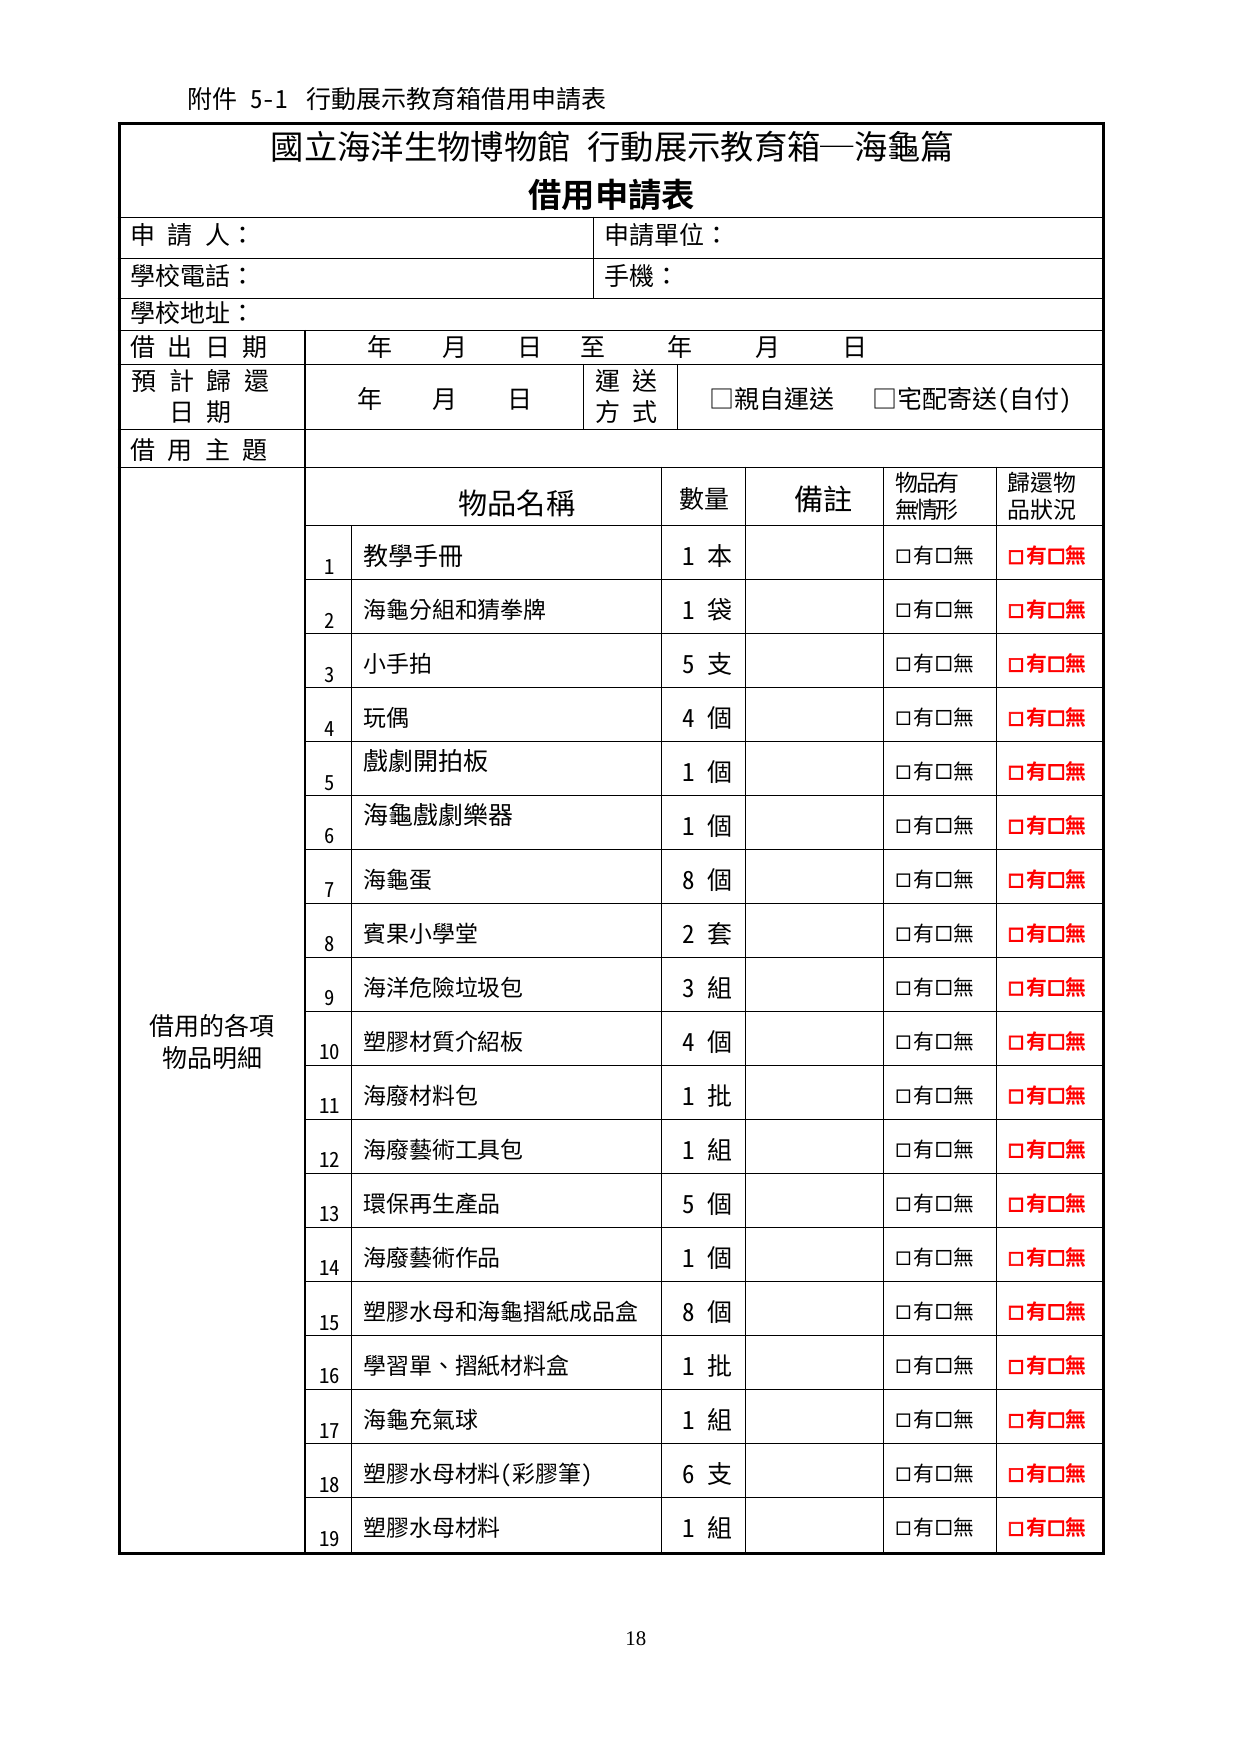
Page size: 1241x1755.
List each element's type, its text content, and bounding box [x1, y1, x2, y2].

table_cell 日 [486, 331, 560, 364]
table_cell 海龜蛋 [352, 850, 661, 903]
table_cell □親自運送 [700, 365, 838, 429]
table_cell [746, 742, 883, 795]
table_cell 8 [306, 904, 351, 957]
table_cell 月 [411, 365, 486, 429]
table_cell 1 個 [662, 1228, 745, 1281]
table_cell 備註 [746, 468, 883, 525]
table_cell 塑膠水母材料(彩膠筆) [352, 1444, 661, 1497]
table_cell 9 [306, 958, 351, 1011]
table_cell 1 組 [662, 1390, 745, 1443]
table_cell 7 [306, 850, 351, 903]
table_cell 有無 [884, 1444, 996, 1497]
table_cell 1 袋 [662, 580, 745, 633]
table_cell [746, 958, 883, 1011]
table_cell [746, 1282, 883, 1335]
table_cell 10 [306, 1012, 351, 1065]
table_cell 借 出 日 期 [121, 331, 304, 364]
table_cell 有無 [997, 688, 1102, 741]
table_cell 11 [306, 1066, 351, 1119]
table_cell 5 [306, 742, 351, 795]
table_cell 有無 [997, 1228, 1102, 1281]
table_cell 6 支 [662, 1444, 745, 1497]
table_cell 有無 [997, 1120, 1102, 1173]
table_cell 有無 [884, 580, 996, 633]
table_cell 17 [306, 1390, 351, 1443]
table_cell [746, 580, 883, 633]
table_cell [746, 1498, 883, 1552]
table_cell 數量 [662, 468, 745, 525]
text 附件 5-1 行動展示教育箱借用申請表 [187, 79, 1141, 115]
table_cell 19 [306, 1498, 351, 1552]
table_cell 4 [306, 688, 351, 741]
table_cell 至 [560, 331, 662, 364]
table_cell 有無 [884, 1012, 996, 1065]
table_cell 教學手冊 [352, 526, 661, 579]
table_cell [746, 1066, 883, 1119]
table_cell [306, 365, 351, 429]
table_cell 有無 [997, 526, 1102, 579]
table_cell 有無 [997, 1066, 1102, 1119]
table_cell 有無 [884, 1336, 996, 1389]
table_cell 有無 [884, 1066, 996, 1119]
table_cell 有無 [997, 904, 1102, 957]
table_cell 年 [351, 365, 411, 429]
table_cell 15 [306, 1282, 351, 1335]
table_cell 有無 [997, 850, 1102, 903]
table_cell 有無 [884, 796, 996, 849]
table_cell [746, 1390, 883, 1443]
table_cell 海廢藝術作品 [352, 1228, 661, 1281]
table_cell 有無 [884, 904, 996, 957]
table_cell 2 套 [662, 904, 745, 957]
table_cell 運 送 方 式 [584, 365, 677, 429]
table_header 國立海洋生物博物館 行動展示教育箱─海龜篇 借用申請表 [121, 125, 1102, 217]
table_cell 海廢藝術工具包 [352, 1120, 661, 1173]
table_cell 有無 [997, 796, 1102, 849]
table_cell [838, 365, 869, 429]
table_cell [746, 688, 883, 741]
table_cell 8 個 [662, 1282, 745, 1335]
table_cell [746, 796, 883, 849]
table_cell 5 個 [662, 1174, 745, 1227]
table_cell [560, 365, 583, 429]
table_cell 物品名稱 [306, 468, 661, 525]
table_cell [746, 526, 883, 579]
table_cell 海龜戲劇樂器 [352, 796, 661, 849]
table_cell 有無 [884, 742, 996, 795]
table_cell 學習單、摺紙材料盒 [352, 1336, 661, 1389]
table_cell 塑膠水母和海龜摺紙成品盒 [352, 1282, 661, 1335]
table_cell 小手拍 [352, 634, 661, 687]
table_cell 3 組 [662, 958, 745, 1011]
table_cell 有無 [884, 1498, 996, 1552]
table_cell [746, 1228, 883, 1281]
table_cell 1 本 [662, 526, 745, 579]
table_cell [746, 1012, 883, 1065]
table_cell [746, 1444, 883, 1497]
table_cell 1 個 [662, 796, 745, 849]
table_cell 2 [306, 580, 351, 633]
table_cell [746, 850, 883, 903]
table_cell 有無 [997, 580, 1102, 633]
table_cell 戲劇開拍板 [352, 742, 661, 795]
table_cell 學校電話： [121, 259, 593, 297]
table_cell [746, 634, 883, 687]
table_cell 有無 [997, 958, 1102, 1011]
table_cell 5 支 [662, 634, 745, 687]
table_cell 1 [306, 526, 351, 579]
table_cell 有無 [884, 634, 996, 687]
table_cell 有無 [884, 1174, 996, 1227]
table_cell 1 組 [662, 1120, 745, 1173]
table_cell [746, 1174, 883, 1227]
table_cell 有無 [884, 688, 996, 741]
table_cell 1 組 [662, 1498, 745, 1552]
table_cell 有無 [884, 958, 996, 1011]
table_cell 月 [411, 331, 486, 364]
table_cell 塑膠材質介紹板 [352, 1012, 661, 1065]
table_cell 申請單位： [594, 218, 1102, 258]
table_cell 有無 [884, 1282, 996, 1335]
table_cell [746, 1336, 883, 1389]
table_cell 玩偶 [352, 688, 661, 741]
table_cell 有無 [884, 1228, 996, 1281]
table_cell 物品有 無情形 [884, 468, 996, 525]
table_cell 有無 [884, 526, 996, 579]
table_cell 有無 [884, 1120, 996, 1173]
table_cell 有無 [884, 850, 996, 903]
table_cell 有無 [997, 1336, 1102, 1389]
table_cell 有無 [884, 1390, 996, 1443]
table_cell 月 [700, 331, 838, 364]
table_cell 有無 [997, 1444, 1102, 1497]
table_cell 日 [486, 365, 560, 429]
table_cell [306, 430, 1102, 467]
table_cell 環保再生產品 [352, 1174, 661, 1227]
table_cell 1 批 [662, 1066, 745, 1119]
table_cell 借用的各項物品明細 [121, 468, 304, 1552]
table_cell [869, 331, 1102, 364]
table_cell [746, 904, 883, 957]
table_cell 有無 [997, 1282, 1102, 1335]
table_cell 借 用 主 題 [121, 430, 304, 467]
table_cell 16 [306, 1336, 351, 1389]
table_cell 海龜充氣球 [352, 1390, 661, 1443]
table_cell 14 [306, 1228, 351, 1281]
table_cell 4 個 [662, 1012, 745, 1065]
table_cell 3 [306, 634, 351, 687]
table_cell 18 [306, 1444, 351, 1497]
table_cell 有無 [997, 634, 1102, 687]
table_cell 4 個 [662, 688, 745, 741]
table_cell 海廢材料包 [352, 1066, 661, 1119]
table_cell 12 [306, 1120, 351, 1173]
table_cell 海龜分組和猜拳牌 [352, 580, 661, 633]
table_cell 手機： [594, 259, 1102, 297]
table_cell 有無 [997, 1012, 1102, 1065]
table_cell 6 [306, 796, 351, 849]
table_cell 學校地址： [121, 299, 1102, 330]
table_cell □宅配寄送(自付) [869, 365, 1102, 429]
table_cell 1 個 [662, 742, 745, 795]
table_cell 有無 [997, 1390, 1102, 1443]
table_cell 13 [306, 1174, 351, 1227]
table_cell 有無 [997, 1498, 1102, 1552]
table_cell 日 [838, 331, 869, 364]
table_cell 塑膠水母材料 [352, 1498, 661, 1552]
table_cell 賓果小學堂 [352, 904, 661, 957]
table_cell [306, 331, 351, 364]
table_cell 歸還物 品狀況 [997, 468, 1102, 525]
table_cell 8 個 [662, 850, 745, 903]
table_cell 年 [351, 331, 411, 364]
table_cell 預 計 歸 還 日 期 [121, 365, 304, 429]
table_cell 申 請 人： [121, 218, 593, 258]
table_cell [678, 365, 700, 429]
table_cell 有無 [997, 742, 1102, 795]
table_cell 海洋危險垃圾包 [352, 958, 661, 1011]
table_cell 1 批 [662, 1336, 745, 1389]
table_cell 有無 [997, 1174, 1102, 1227]
table_cell [746, 1120, 883, 1173]
table_cell 年 [662, 331, 700, 364]
